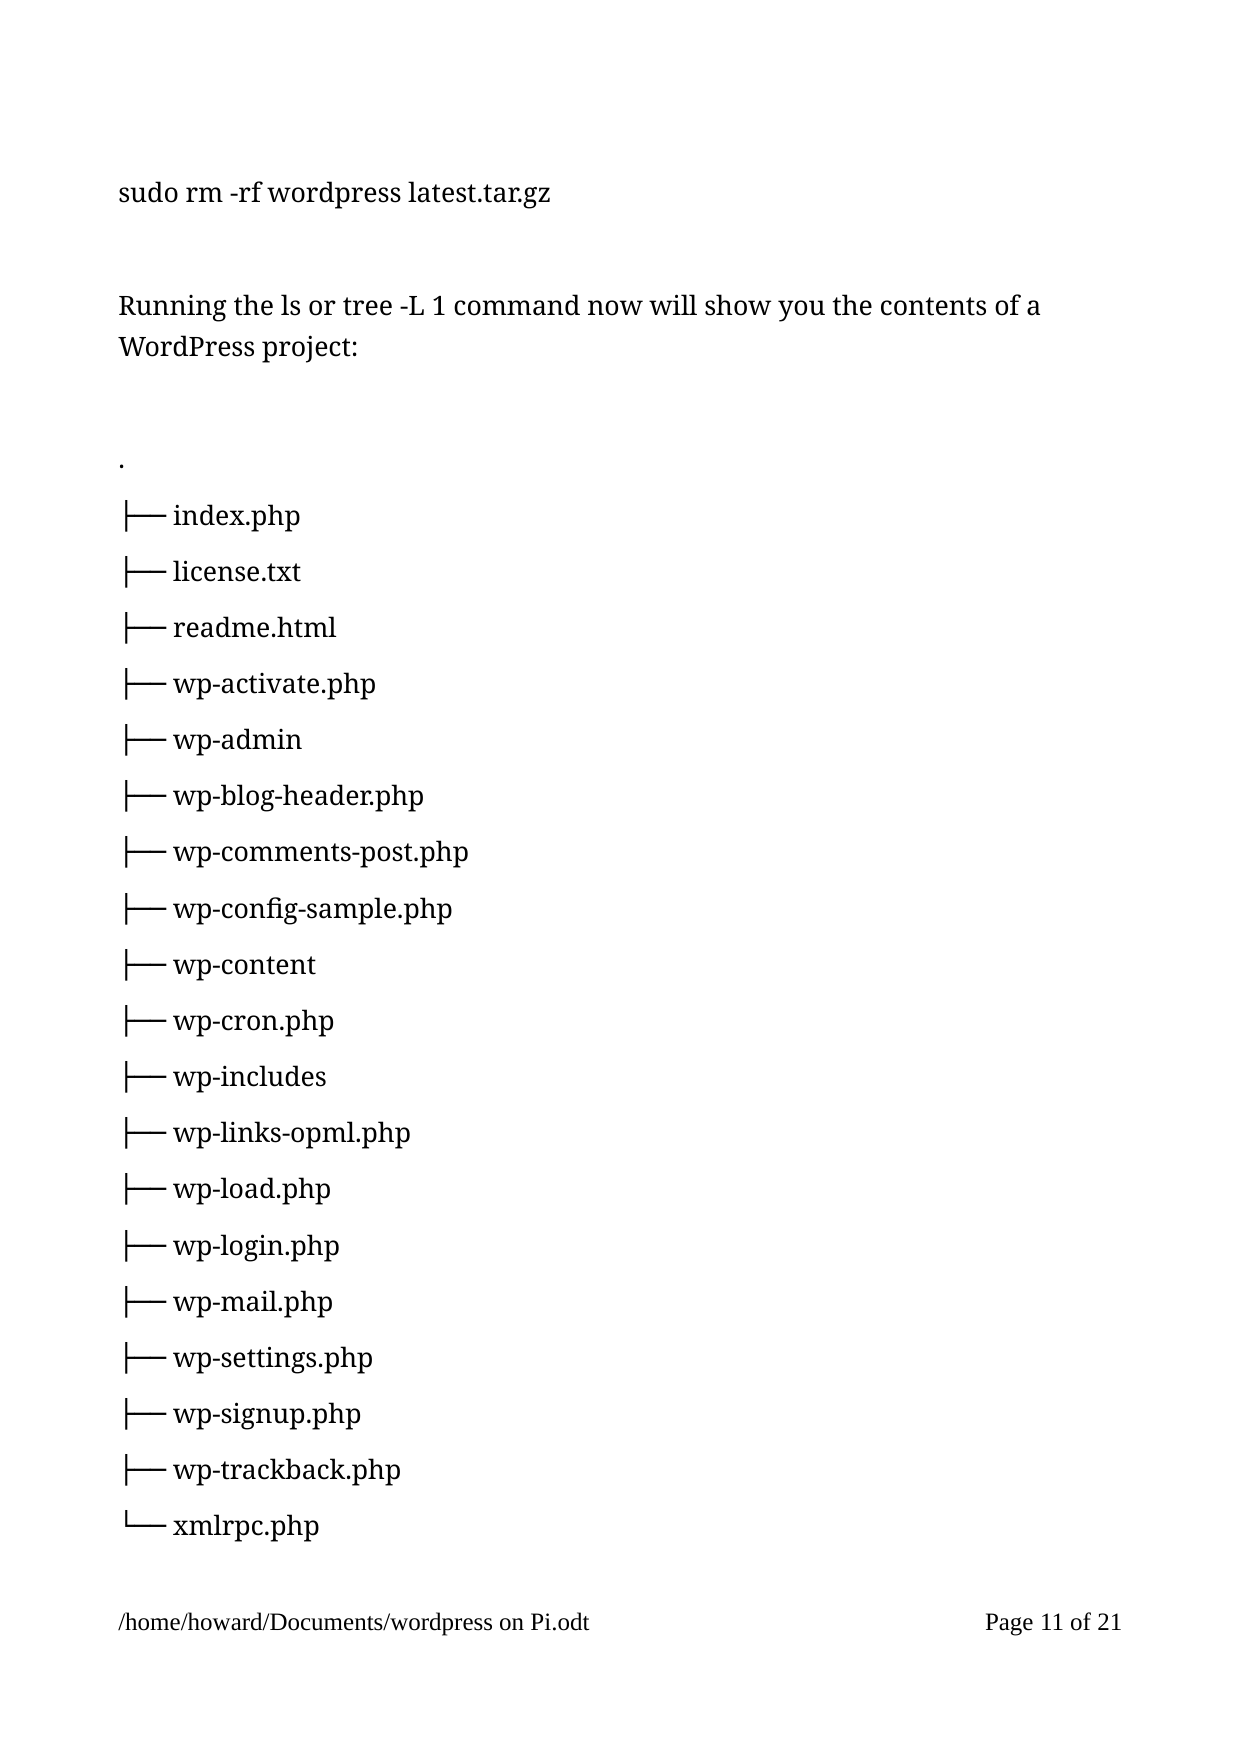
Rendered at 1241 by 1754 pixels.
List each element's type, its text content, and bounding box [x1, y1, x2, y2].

text ├── wp-includes [118, 1058, 1122, 1094]
text ├── index.php [118, 497, 1122, 533]
text ├── wp-load.php [118, 1170, 1122, 1206]
text ├── wp-content [118, 946, 1122, 982]
text ├── wp-links-opml.php [118, 1114, 1122, 1150]
text ├── readme.html [118, 609, 1122, 645]
text ├── wp-blog-header.php [118, 777, 1122, 813]
text ├── wp-activate.php [118, 665, 1122, 701]
text Running the ls or tree -L 1 command now will show you the contents of a WordPress project: [118, 287, 1122, 364]
text ├── wp-signup.php [118, 1395, 1122, 1431]
text └── xmlrpc.php [118, 1507, 1122, 1543]
text . [118, 440, 1122, 477]
text ├── license.txt [118, 553, 1122, 589]
text ├── wp-settings.php [118, 1339, 1122, 1375]
text ├── wp-cron.php [118, 1002, 1122, 1038]
text ├── wp-trackback.php [118, 1451, 1122, 1487]
text ├── wp-admin [118, 721, 1122, 757]
text ├── wp-mail.php [118, 1283, 1122, 1319]
text ├── wp-comments-post.php [118, 833, 1122, 869]
text sudo rm -rf wordpress latest.tar.gz [118, 174, 1122, 210]
text ├── wp-config-sample.php [118, 889, 1122, 926]
text ├── wp-login.php [118, 1226, 1122, 1263]
